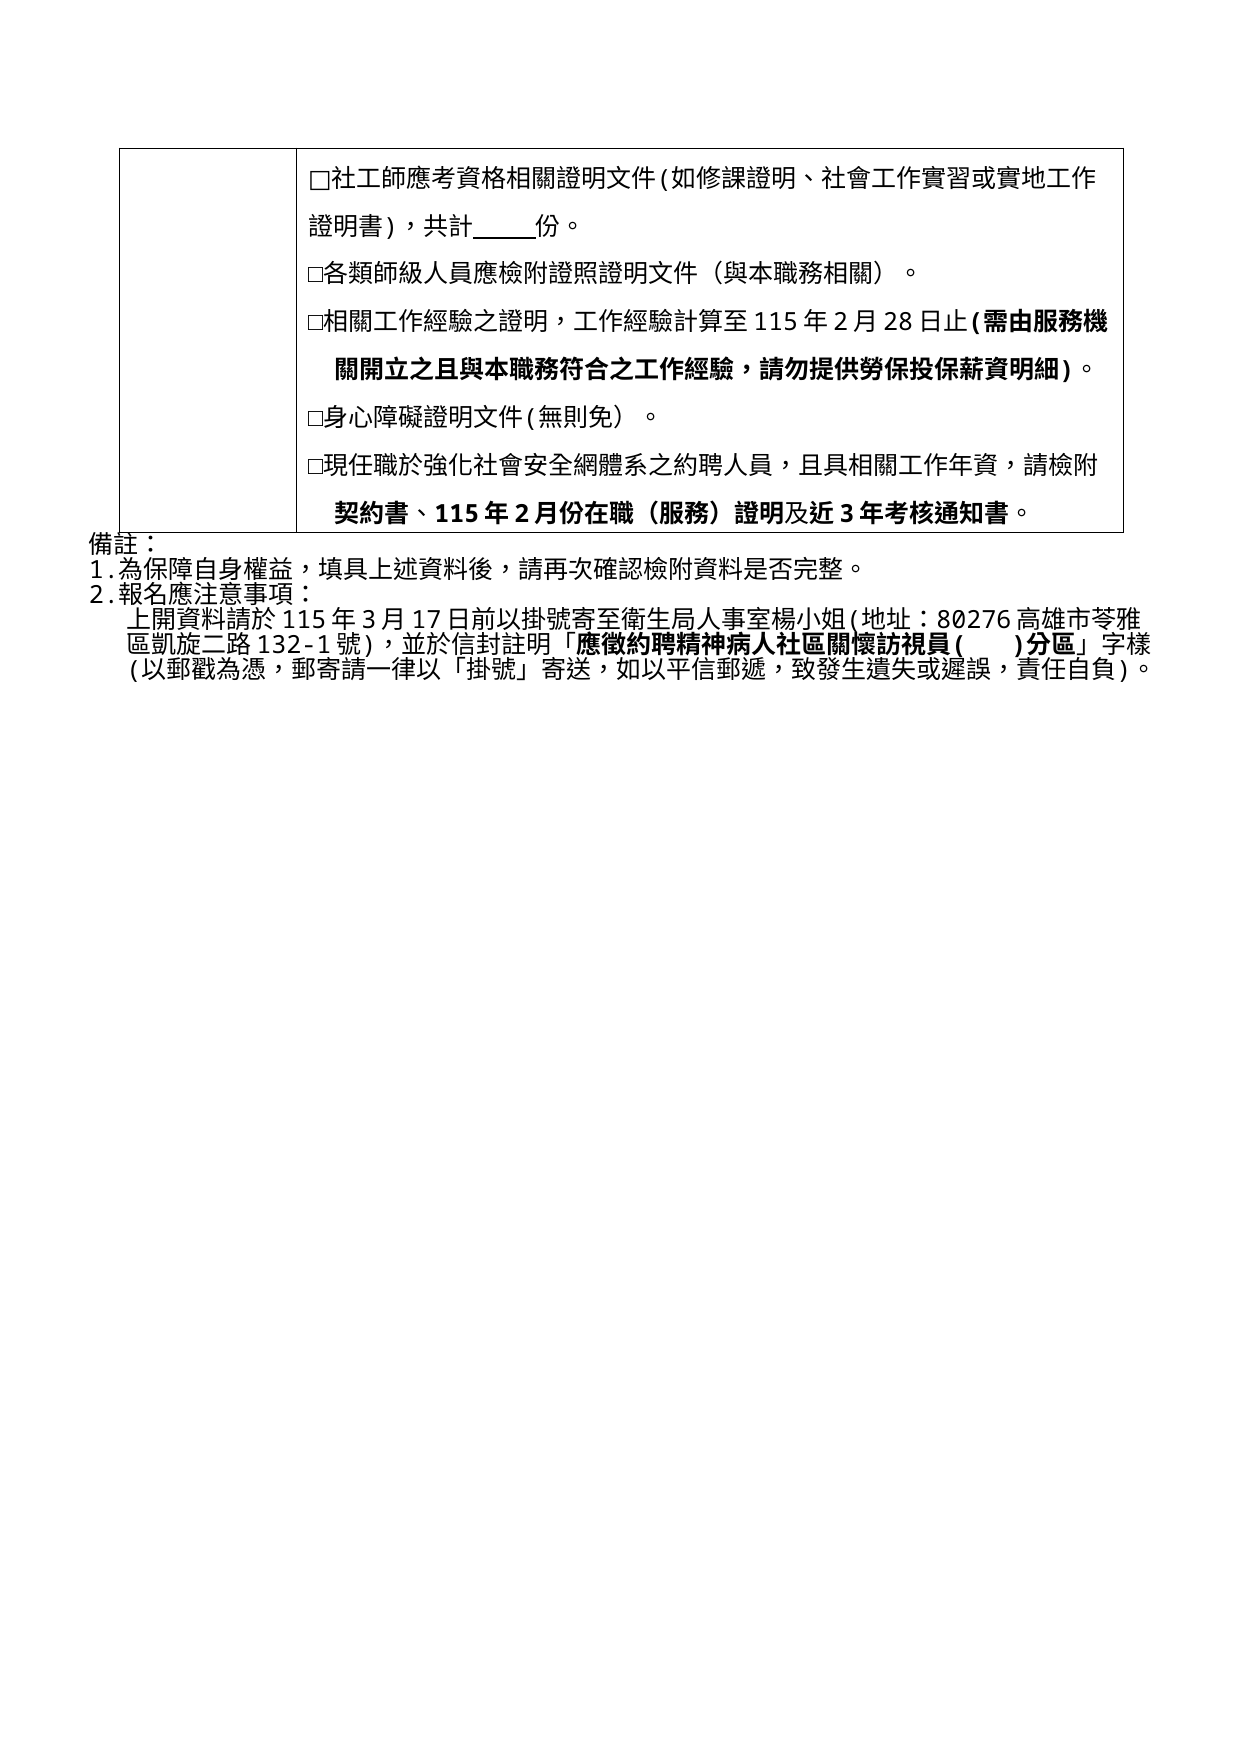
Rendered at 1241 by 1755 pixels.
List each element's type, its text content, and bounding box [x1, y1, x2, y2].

text 備註： [89, 533, 1152, 558]
table_cell [120, 149, 296, 532]
text 2.報名應注意事項： [89, 583, 1152, 608]
table_cell □社工師應考資格相關證明文件(如修課證明、社會工作實習或實地工作證明書)，共計 份。 □各類師級人員應檢附證照證明文件（與本職務相關）。 □相關工作經驗之證明，工作經驗計算至115年2月28日止(需由服務機關開立之且與本職務符合之工作經驗，請勿提供勞保投保薪資明細)。 □身心障礙證明文件(無則免）。 □現任職於強化社會安全網體系之約聘人員，且具相關工作年資，請檢附契約書、115年2月份在職（服務）證明及近3年考核通知書。 [297, 149, 1123, 532]
text 1.為保障自身權益，填具上述資料後，請再次確認檢附資料是否完整。 [89, 558, 1152, 583]
text 上開資料請於115年3月17日前以掛號寄至衛生局人事室楊小姐(地址：80276高雄市苓雅區凱旋二路132-1號)，並於信封註明「應徵約聘精神病人社區關懷訪視員( )分區」字樣(以郵戳為憑，郵寄請一律以「掛號」寄送，如以平信郵遞，致發生遺失或遲誤，責任自負)。 [126, 608, 1152, 683]
